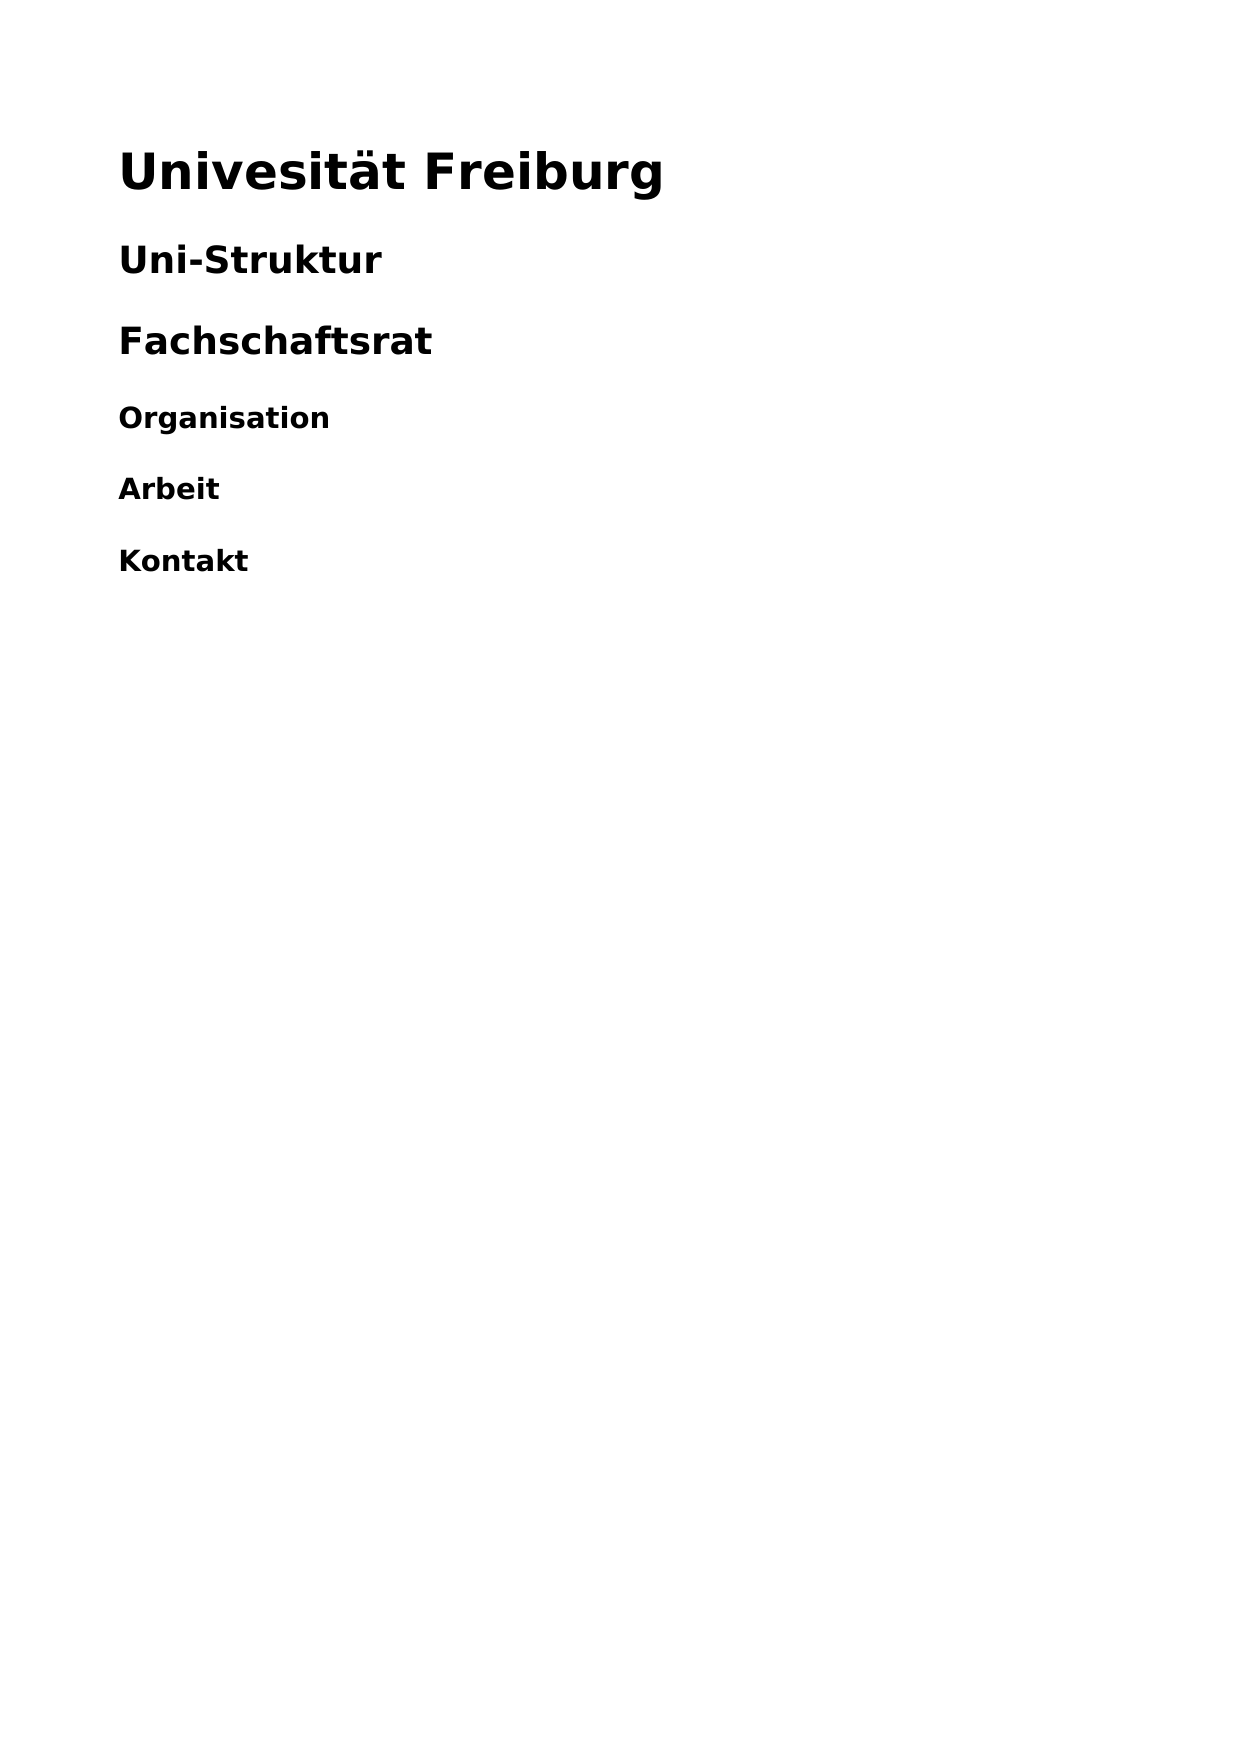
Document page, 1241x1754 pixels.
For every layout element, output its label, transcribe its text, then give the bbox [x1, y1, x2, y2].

subtitle Kontakt [118, 544, 1122, 578]
subtitle Univesität Freiburg [118, 143, 1122, 201]
subtitle Fachschaftsrat [118, 320, 1122, 364]
subtitle Arbeit [118, 473, 1122, 507]
subtitle Uni-Struktur [118, 239, 1122, 282]
subtitle Organisation [118, 401, 1122, 435]
